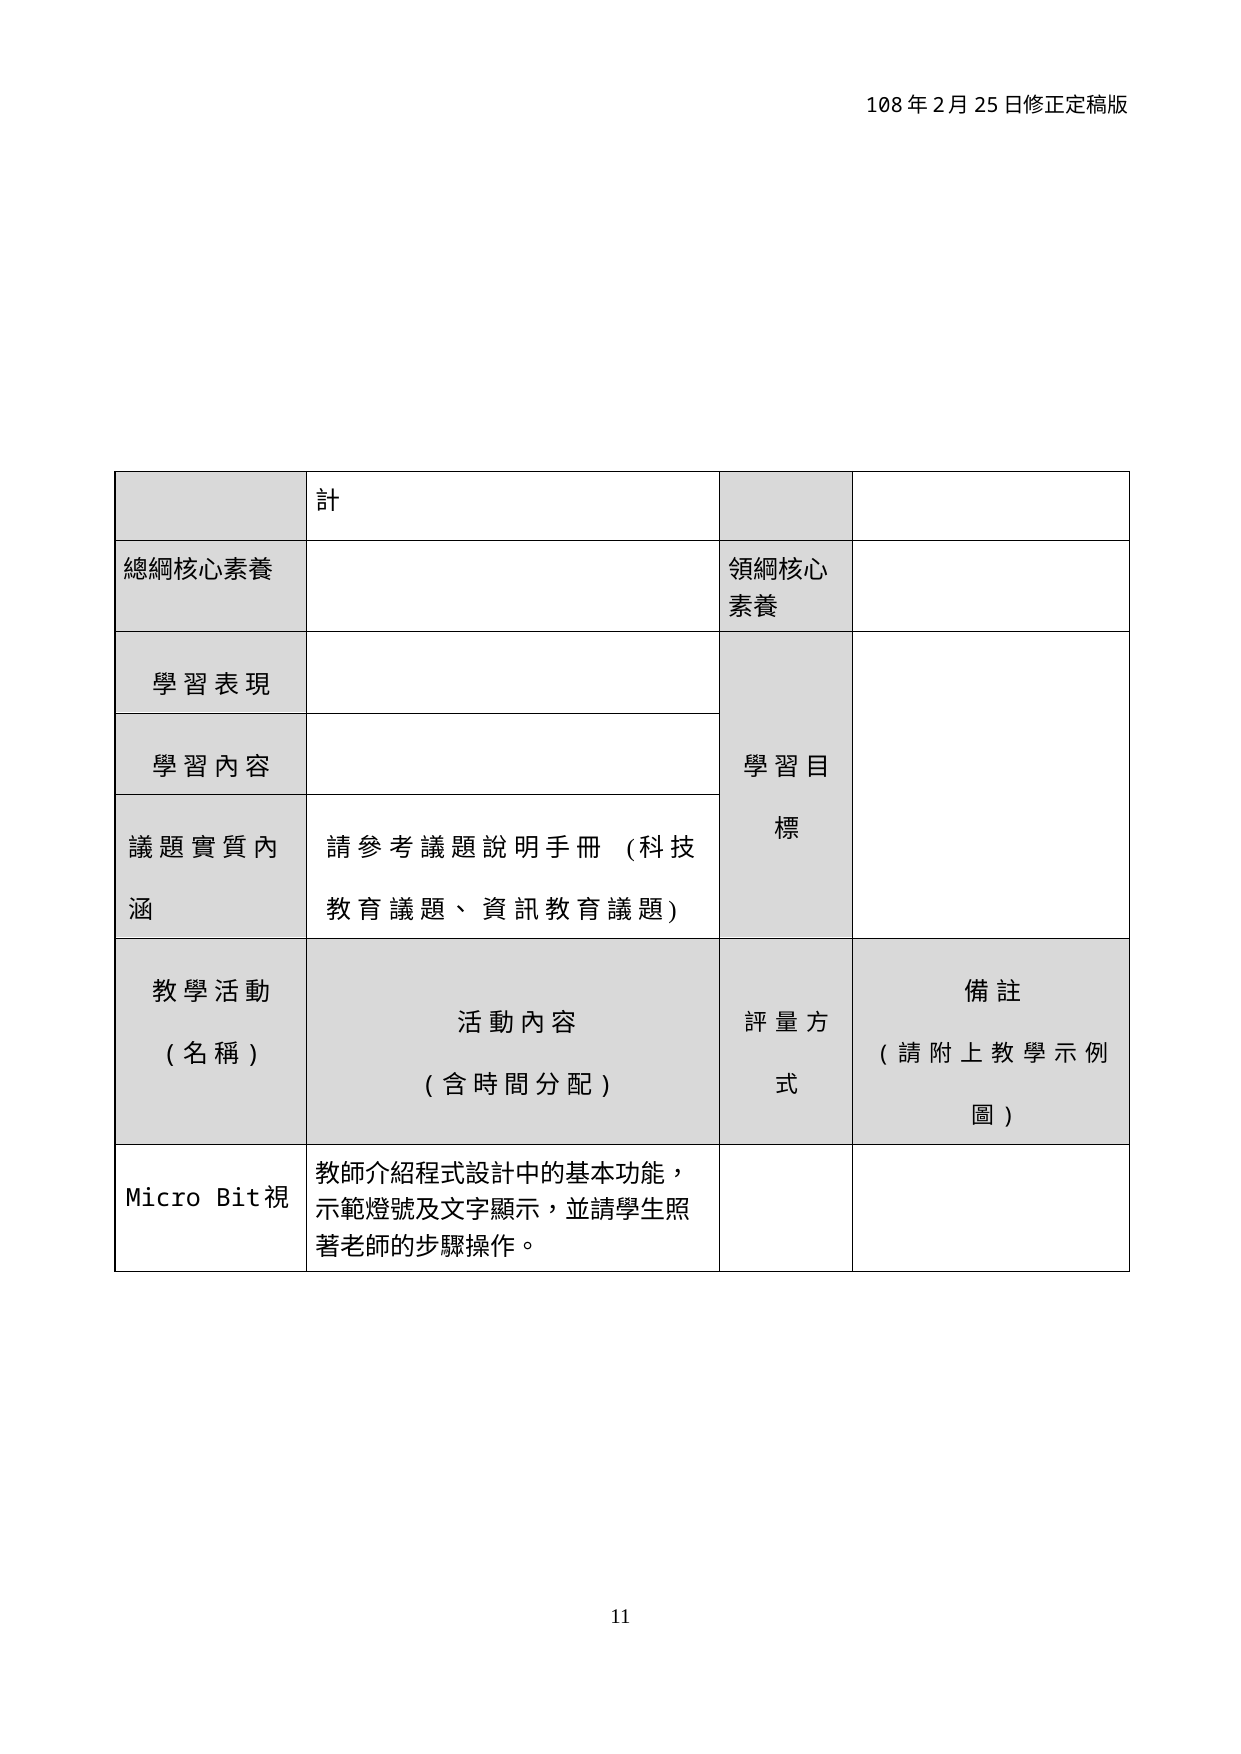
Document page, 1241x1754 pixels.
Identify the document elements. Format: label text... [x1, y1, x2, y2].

table_cell 議題實質內涵 [116, 795, 306, 937]
table_cell [116, 472, 306, 540]
table_cell 活動內容 (含時間分配) [307, 939, 719, 1144]
table_cell 評量方式 [720, 939, 852, 1144]
table_cell [307, 632, 719, 712]
table_cell [853, 541, 1129, 631]
table_cell 學習表現 [116, 632, 306, 712]
table_cell 計 [307, 472, 719, 540]
table_cell Micro Bit視 [116, 1145, 306, 1271]
table_cell 教學活動 (名稱) [116, 939, 306, 1144]
table_cell [307, 714, 719, 794]
table_cell [307, 541, 719, 631]
table_cell [853, 472, 1129, 540]
table_cell 學習內容 [116, 714, 306, 794]
table_cell [853, 632, 1129, 937]
table_cell [720, 472, 852, 540]
table_cell 學習目標 [720, 632, 852, 937]
table_cell 領綱核心素養 [720, 541, 852, 631]
table_cell 總綱核心素養 [116, 541, 306, 631]
table_cell [853, 1145, 1129, 1271]
table_cell 備註 (請附上教學示例圖) [853, 939, 1129, 1144]
table_cell 教師介紹程式設計中的基本功能，示範燈號及文字顯示，並請學生照著老師的步驟操作。 [307, 1145, 719, 1271]
table_cell [720, 1145, 852, 1271]
table_cell 請參考議題說明手冊 (科技教育議題、資訊教育議題) [307, 795, 719, 937]
